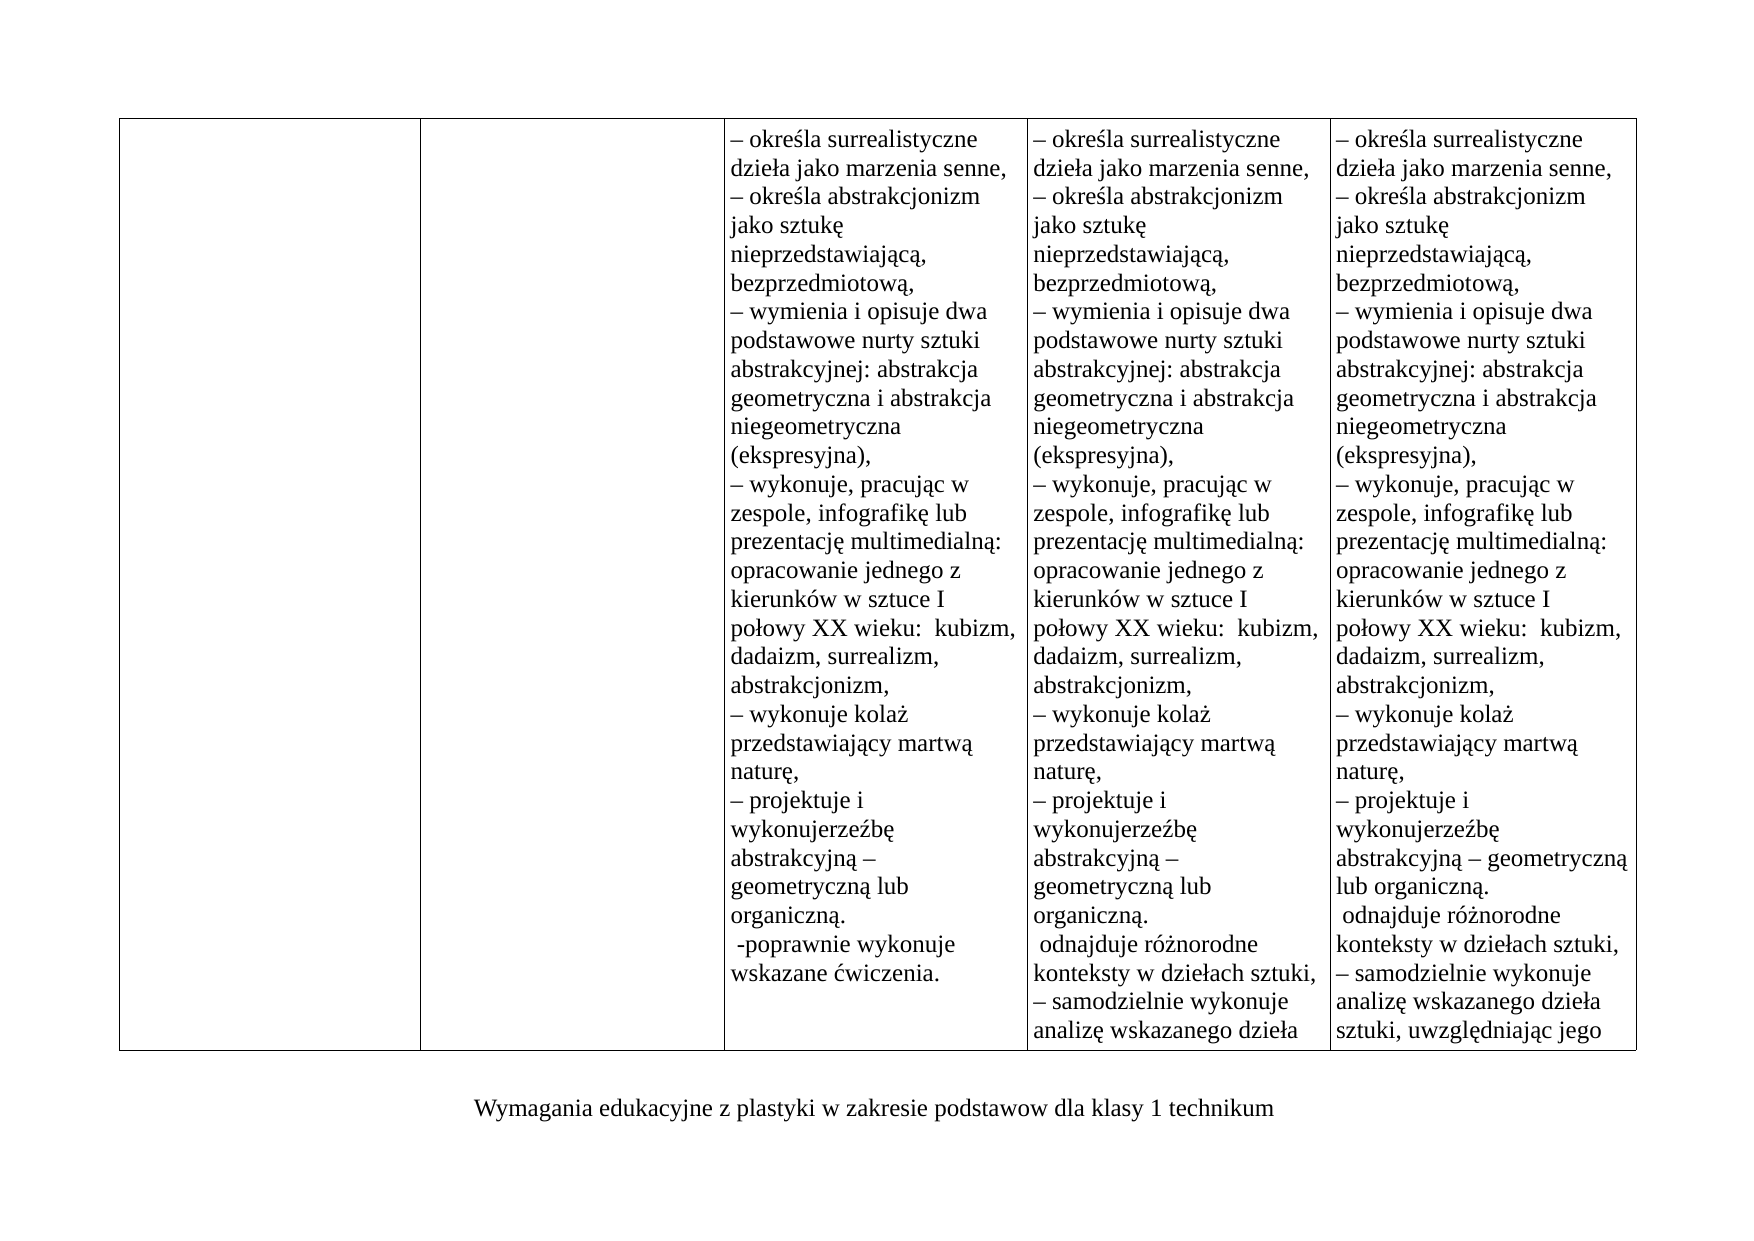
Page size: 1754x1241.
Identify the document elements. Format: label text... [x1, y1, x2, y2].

table_cell ‒ określa surrealistyczne dzieła jako marzenia senne, ‒ określa abstrakcjonizm jako sztukę nieprzedstawiającą, bezprzedmiotową, ‒ wymienia i opisuje dwa podstawowe nurty sztuki abstrakcyjnej: abstrakcja geometryczna i abstrakcja niegeometryczna (ekspresyjna), ‒ wykonuje, pracując w zespole, infografikę lub prezentację multimedialną: opracowanie jednego z kierunków w sztuce I połowy XX wieku: kubizm, dadaizm, surrealizm, abstrakcjonizm, ‒ wykonuje kolaż przedstawiający martwą naturę, ‒ projektuje i wykonujerzeźbę abstrakcyjną ‒ geometryczną lub organiczną. -poprawnie wykonuje wskazane ćwiczenia. [725, 119, 1027, 1050]
table_cell [421, 119, 724, 1050]
table_cell ‒ określa surrealistyczne dzieła jako marzenia senne, ‒ określa abstrakcjonizm jako sztukę nieprzedstawiającą, bezprzedmiotową, ‒ wymienia i opisuje dwa podstawowe nurty sztuki abstrakcyjnej: abstrakcja geometryczna i abstrakcja niegeometryczna (ekspresyjna), ‒ wykonuje, pracując w zespole, infografikę lub prezentację multimedialną: opracowanie jednego z kierunków w sztuce I połowy XX wieku: kubizm, dadaizm, surrealizm, abstrakcjonizm, ‒ wykonuje kolaż przedstawiający martwą naturę, ‒ projektuje i wykonujerzeźbę abstrakcyjną ‒ geometryczną lub organiczną. odnajduje różnorodne konteksty w dziełach sztuki, ‒ samodzielnie wykonuje analizę wskazanego dzieła sztuki, uwzględniając jego [1331, 119, 1636, 1050]
table_cell ‒ określa surrealistyczne dzieła jako marzenia senne, ‒ określa abstrakcjonizm jako sztukę nieprzedstawiającą, bezprzedmiotową, ‒ wymienia i opisuje dwa podstawowe nurty sztuki abstrakcyjnej: abstrakcja geometryczna i abstrakcja niegeometryczna (ekspresyjna), ‒ wykonuje, pracując w zespole, infografikę lub prezentację multimedialną: opracowanie jednego z kierunków w sztuce I połowy XX wieku: kubizm, dadaizm, surrealizm, abstrakcjonizm, ‒ wykonuje kolaż przedstawiający martwą naturę, ‒ projektuje i wykonujerzeźbę abstrakcyjną ‒ geometryczną lub organiczną. odnajduje różnorodne konteksty w dziełach sztuki, ‒ samodzielnie wykonuje analizę wskazanego dzieła [1028, 119, 1330, 1050]
table_cell [120, 119, 420, 1050]
